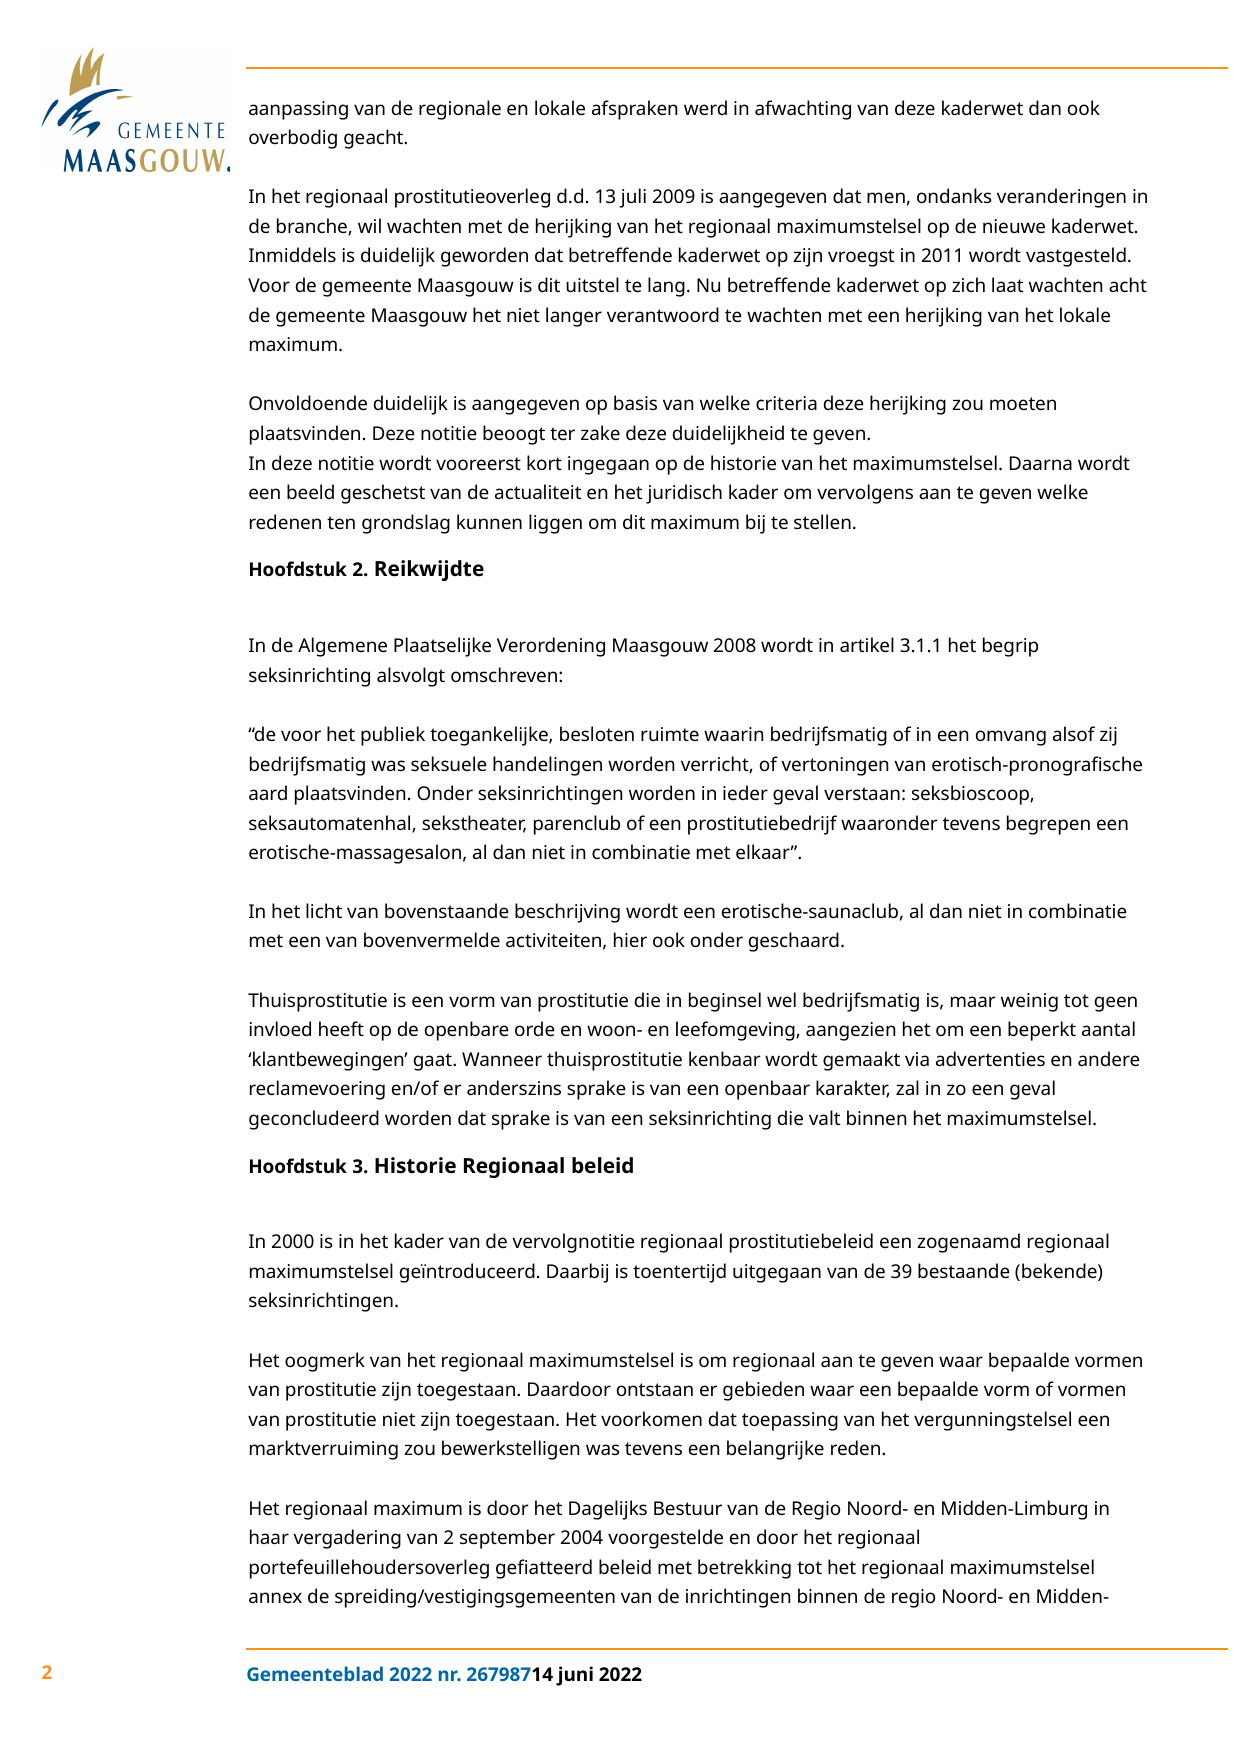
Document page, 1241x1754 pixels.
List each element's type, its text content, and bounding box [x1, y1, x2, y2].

text In 2000 is in het kader van de vervolgnotitie regionaal prostitutiebeleid een zogenaamd regionaal maximumstelsel geïntroduceerd. Daarbij is toentertijd uitgegaan van de 39 bestaande (bekende) seksinrichtingen. [248, 1228, 1152, 1313]
text Het oogmerk van het regionaal maximumstelsel is om regionaal aan te geven waar bepaalde vormen van prostitutie zijn toegestaan. Daardoor ontstaan er gebieden waar een bepaalde vorm of vormen van prostitutie niet zijn toegestaan. Het voorkomen dat toepassing van het vergunningstelsel een marktverruiming zou bewerkstelligen was tevens een belangrijke reden. [248, 1347, 1152, 1461]
picture [41, 47, 231, 172]
text Thuisprostitutie is een vorm van prostitutie die in beginsel wel bedrijfsmatig is, maar weinig tot geen invloed heeft op de openbare orde en woon- en leefomgeving, aangezien het om een beperkt aantal ‘klantbewegingen’ gaat. Wanneer thuisprostitutie kenbaar wordt gemaakt via advertenties en andere reclamevoering en/of er anderszins sprake is van een openbaar karakter, zal in zo een geval geconcludeerd worden dat sprake is van een seksinrichting die valt binnen het maximumstelsel. [248, 987, 1152, 1131]
text Hoofdstuk 2. Reikwijdte [248, 554, 1152, 583]
text Hoofdstuk 3. Historie Regionaal beleid [248, 1151, 1152, 1179]
text In het licht van bovenstaande beschrijving wordt een erotische-saunaclub, al dan niet in combinatie met een van bovenvermelde activiteiten, hier ook onder geschaard. [248, 898, 1152, 953]
text Het regionaal maximum is door het Dagelijks Bestuur van de Regio Noord- en Midden-Limburg in haar vergadering van 2 september 2004 voorgestelde en door het regionaal portefeuillehoudersoverleg gefiatteerd beleid met betrekking tot het regionaal maximumstelsel annex de spreiding/vestigingsgemeenten van de inrichtingen binnen de regio Noord- en Midden- [248, 1495, 1152, 1609]
text aanpassing van de regionale en lokale afspraken werd in afwachting van deze kaderwet dan ook overbodig geacht. [248, 95, 1152, 150]
text In deze notitie wordt vooreerst kort ingegaan op de historie van het maximumstelsel. Daarna wordt een beeld geschetst van de actualiteit en het juridisch kader om vervolgens aan te geven welke redenen ten grondslag kunnen liggen om dit maximum bij te stellen. [248, 450, 1152, 535]
text Voor de gemeente Maasgouw is dit uitstel te lang. Nu betreffende kaderwet op zich laat wachten acht de gemeente Maasgouw het niet langer verantwoord te wachten met een herijking van het lokale maximum. [248, 272, 1152, 357]
text In de Algemene Plaatselijke Verordening Maasgouw 2008 wordt in artikel 3.1.1 het begrip seksinrichting alsvolgt omschreven: [248, 632, 1152, 688]
text Onvoldoende duidelijk is aangegeven op basis van welke criteria deze herijking zou moeten plaatsvinden. Deze notitie beoogt ter zake deze duidelijkheid te geven. [248, 391, 1152, 446]
text In het regionaal prostitutieoverleg d.d. 13 juli 2009 is aangegeven dat men, ondanks veranderingen in de branche, wil wachten met de herijking van het regionaal maximumstelsel op de nieuwe kaderwet. Inmiddels is duidelijk geworden dat betreffende kaderwet op zijn vroegst in 2011 wordt vastgesteld. [248, 183, 1152, 268]
table_header “de voor het publiek toegankelijke, besloten ruimte waarin bedrijfsmatig of in een omvang alsof zij bedrijfsmatig was seksuele handelingen worden verricht, of vertoningen van erotisch-pronografische aard plaatsvinden. Onder seksinrichtingen worden in ieder geval verstaan: seksbioscoop, seksautomatenhal, sekstheater, parenclub of een prostitutiebedrijf waaronder tevens begrepen een erotische-massagesalon, al dan niet in combinatie met elkaar”. [248, 721, 1152, 865]
